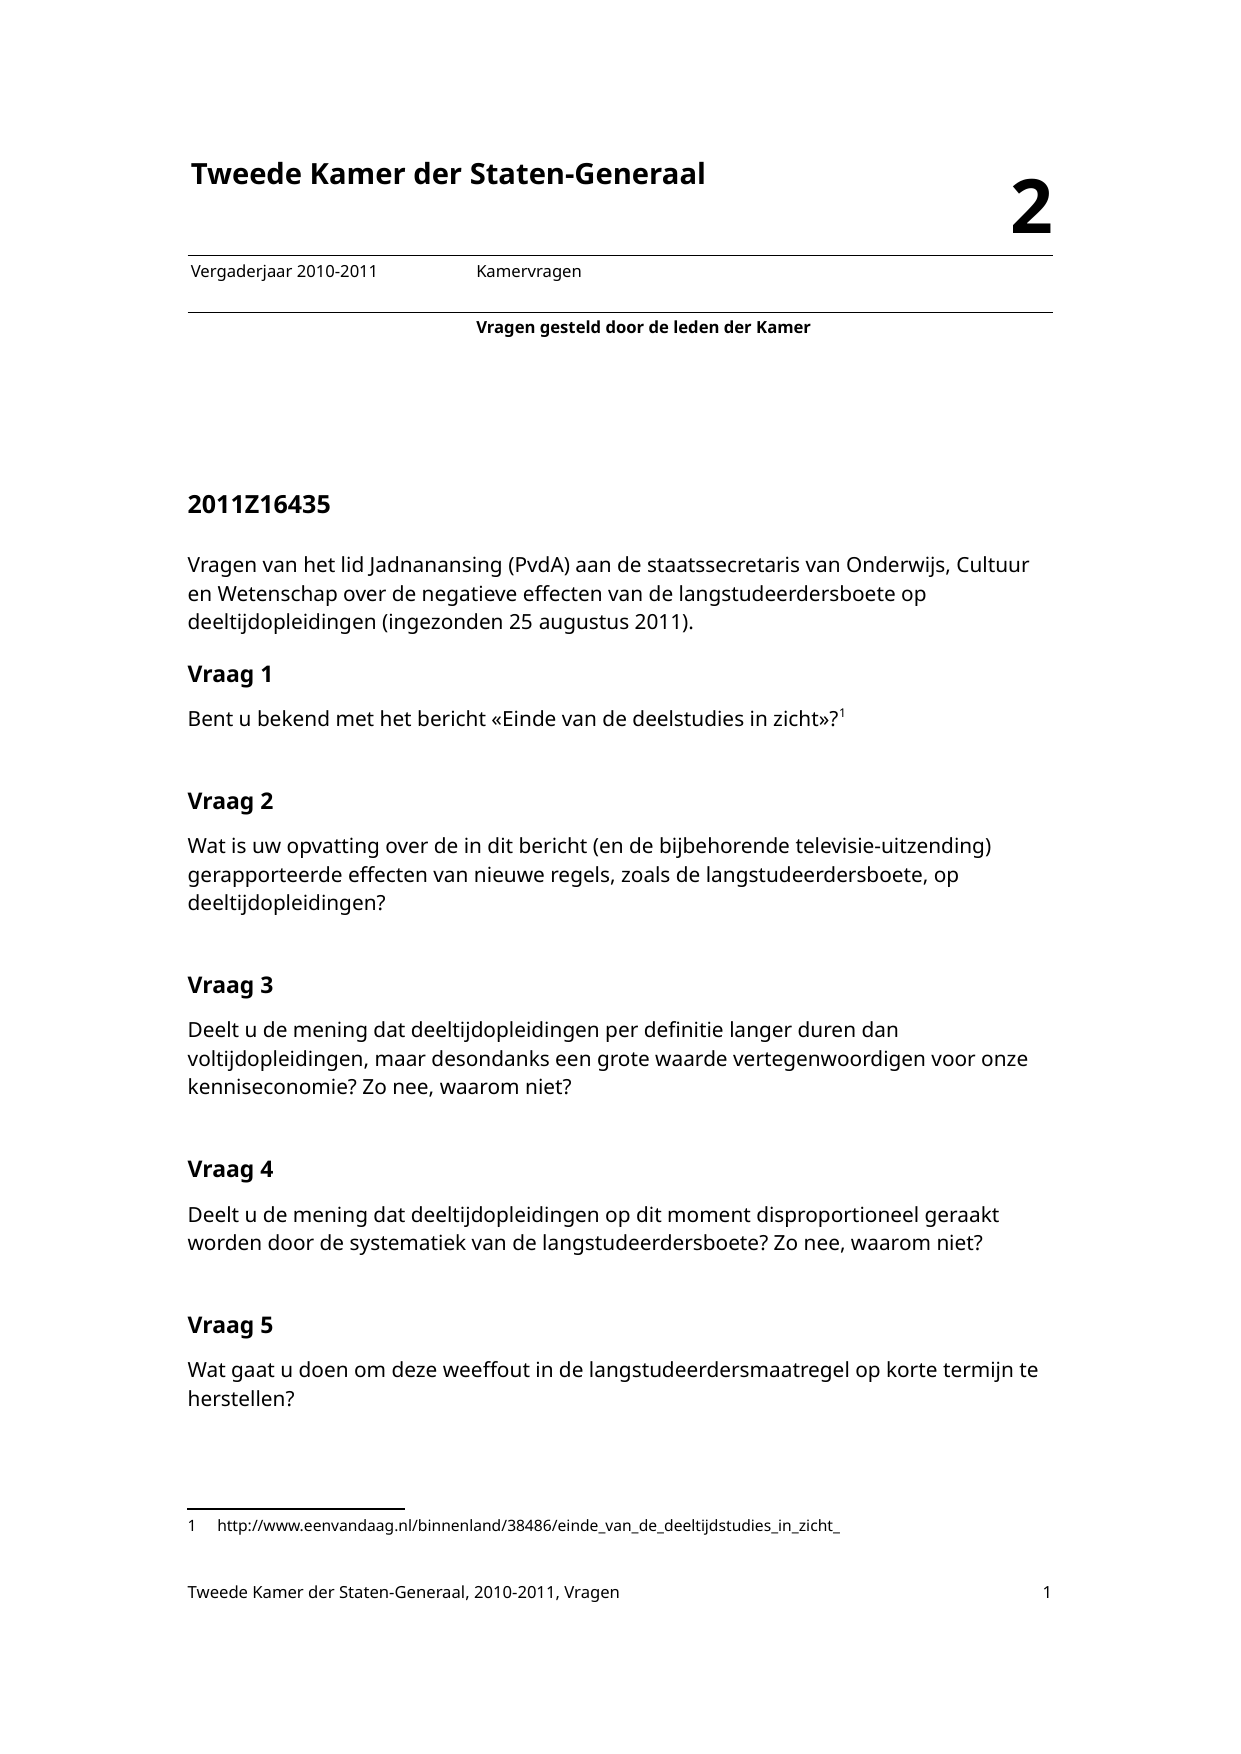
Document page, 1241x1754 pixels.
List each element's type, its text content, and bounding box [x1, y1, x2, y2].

text Wat gaat u doen om deze weeffout in de langstudeerdersmaatregel op korte termijn te herstellen? [187, 1355, 1053, 1412]
table_cell Vergaderjaar 2010-2011 [188, 256, 473, 312]
subtitle Vraag 2 [187, 785, 1053, 817]
text Bent u bekend met het bericht «Einde van de deelstudies in zicht»? [187, 704, 1053, 733]
table_header Tweede Kamer der Staten-Generaal [188, 150, 879, 255]
table_cell Vragen gesteld door de leden der Kamer [473, 313, 1053, 339]
subtitle Vraag 3 [187, 969, 1053, 1001]
table_header 2 [880, 150, 1053, 255]
text Deelt u de mening dat deeltijdopleidingen op dit moment disproportioneel geraakt worden door de systematiek van de langstudeerdersboete? Zo nee, waarom niet? [187, 1200, 1053, 1257]
text Wat is uw opvatting over de in dit bericht (en de bijbehorende televisie-uitzending) gerapporteerde effecten van nieuwe regels, zoals de langstudeerdersboete, op deeltijdopleidingen? [187, 832, 1053, 917]
subtitle Vraag 1 [187, 658, 1053, 689]
text 2011Z16435 [187, 487, 1053, 521]
subtitle Vraag 4 [187, 1153, 1053, 1185]
text Deelt u de mening dat deeltijdopleidingen per definitie langer duren dan voltijdopleidingen, maar desondanks een grote waarde vertegenwoordigen voor onze kenniseconomie? Zo nee, waarom niet? [187, 1016, 1053, 1101]
text http://www.eenvandaag.nl/binnenland/38486/einde_van_de_deeltijdstudies_in_zicht_ [187, 1508, 1053, 1536]
subtitle Vraag 5 [187, 1309, 1053, 1340]
table_cell [188, 313, 473, 339]
text Vragen van het lid Jadnanansing (PvdA) aan de staatssecretaris van Onderwijs, Cultuur en Wetenschap over de negatieve effecten van de langstudeerdersboete op deeltijdopleidingen (ingezonden 25 augustus 2011). [187, 550, 1053, 636]
table_cell Kamervragen [473, 256, 1053, 312]
